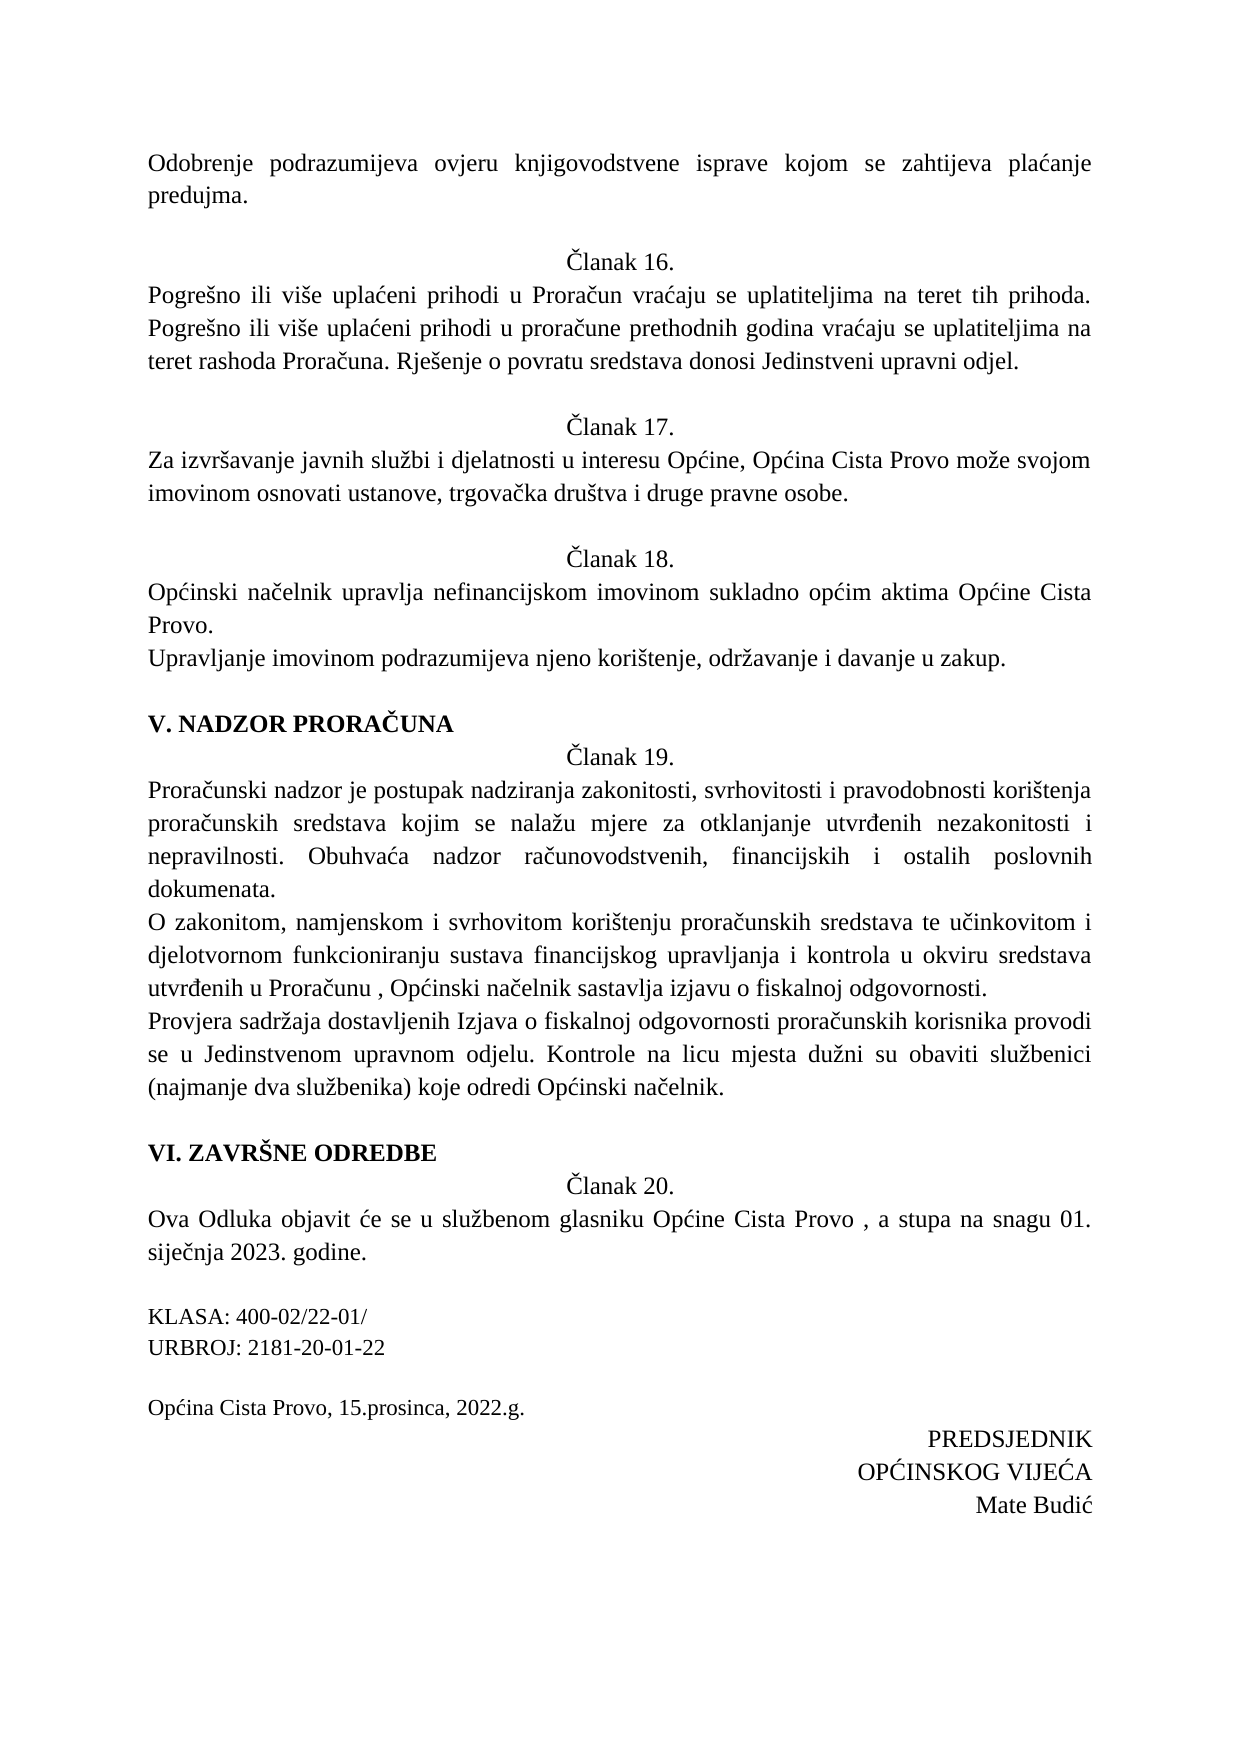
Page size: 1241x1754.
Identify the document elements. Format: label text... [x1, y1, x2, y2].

text Proračunski nadzor je postupak nadziranja zakonitosti, svrhovitosti i pravodobnosti korištenja proračunskih sredstava kojim se nalažu mjere za otklanjanje utvrđenih nezakonitosti i nepravilnosti. Obuhvaća nadzor računovodstvenih, financijskih i ostalih poslovnih dokumenata. [148, 775, 1093, 903]
text Članak 16. [148, 247, 1093, 275]
text Odobrenje podrazumijeva ovjeru knjigovodstvene isprave kojom se zahtijeva plaćanje predujma. [148, 148, 1093, 209]
text KLASA: 400-02/22-01/ [148, 1303, 1093, 1330]
text OPĆINSKOG VIJEĆA [148, 1457, 1093, 1486]
text Provjera sadržaja dostavljenih Izjava o fiskalnoj odgovornosti proračunskih korisnika provodi se u Jedinstvenom upravnom odjelu. Kontrole na licu mjesta dužni su obaviti službenici (najmanje dva službenika) koje odredi Općinski načelnik. [148, 1006, 1093, 1101]
text Članak 20. [148, 1171, 1093, 1200]
text O zakonitom, namjenskom i svrhovitom korištenju proračunskih sredstava te učinkovitom i djelotvornom funkcioniranju sustava financijskog upravljanja i kontrola u okviru sredstava utvrđenih u Proračunu , Općinski načelnik sastavlja izjavu o fiskalnoj odgovornosti. [148, 907, 1093, 1002]
text URBROJ: 2181-20-01-22 [148, 1333, 1093, 1360]
text Članak 18. [148, 544, 1093, 573]
text V. NADZOR PRORAČUNA [148, 709, 1093, 738]
text Mate Budić [148, 1490, 1093, 1519]
text Članak 19. [148, 742, 1093, 771]
text Za izvršavanje javnih službi i djelatnosti u interesu Općine, Općina Cista Provo može svojom imovinom osnovati ustanove, trgovačka društva i druge pravne osobe. [148, 445, 1093, 507]
text Općina Cista Provo, 15.prosinca, 2022.g. [148, 1394, 1093, 1420]
text Ova Odluka objavit će se u službenom glasniku Općine Cista Provo , a stupa na snagu 01. siječnja 2023. godine. [148, 1204, 1093, 1266]
text Upravljanje imovinom podrazumijeva njeno korištenje, održavanje i davanje u zakup. [148, 643, 1093, 672]
text Pogrešno ili više uplaćeni prihodi u Proračun vraćaju se uplatiteljima na teret tih prihoda. Pogrešno ili više uplaćeni prihodi u proračune prethodnih godina vraćaju se uplatiteljima na teret rashoda Proračuna. Rješenje o povratu sredstava donosi Jedinstveni upravni odjel. [148, 280, 1093, 374]
text Općinski načelnik upravlja nefinancijskom imovinom sukladno općim aktima Općine Cista Provo. [148, 577, 1093, 639]
text VI. ZAVRŠNE ODREDBE [148, 1138, 1093, 1167]
text Članak 17. [148, 412, 1093, 441]
text PREDSJEDNIK [148, 1424, 1093, 1453]
